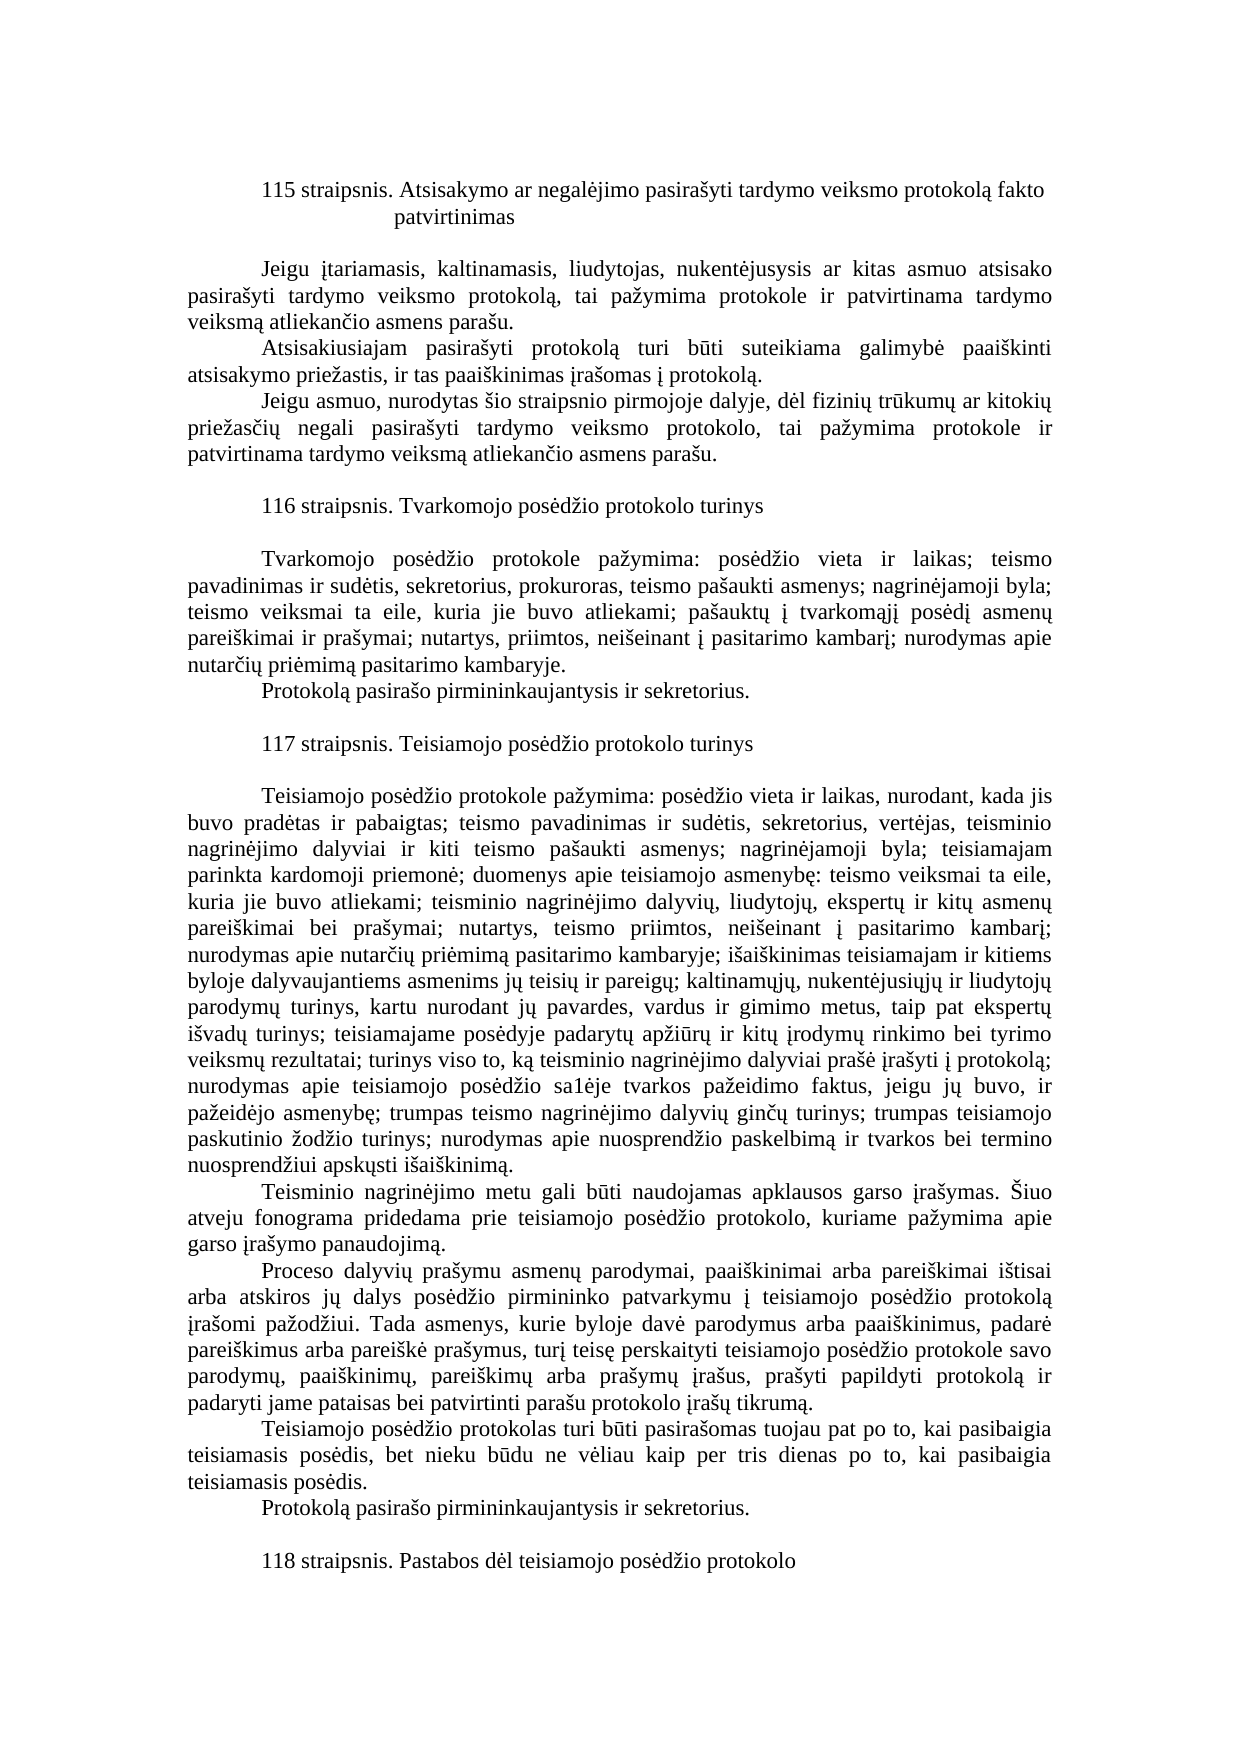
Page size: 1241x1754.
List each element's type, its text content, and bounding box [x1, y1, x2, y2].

text 116 straipsnis. Tvarkomojo posėdžio protokolo turinys [187, 493, 1053, 519]
text 115 straipsnis. Atsisakymo ar negalėjimo pasirašyti tardymo veiksmo protokolą fakto [187, 176, 1053, 203]
text Atsisakiusiajam pasirašyti protokolą turi būti suteikiama galimybė paaiškinti atsisakymo priežastis, ir tas paaiškinimas įrašomas į protokolą. [187, 334, 1053, 387]
text 118 straipsnis. Pastabos dėl teisiamojo posėdžio protokolo [187, 1547, 1053, 1573]
text Proceso dalyvių prašymu asmenų parodymai, paaiškinimai arba pareiškimai ištisai arba atskiros jų dalys posėdžio pirmininko patvarkymu į teisiamojo posėdžio protokolą įrašomi pažodžiui. Tada asmenys, kurie byloje davė parodymus arba paaiškinimus, padarė pareiškimus arba pareiškė prašymus, turį teisę perskaityti teisiamojo posėdžio protokole savo parodymų, paaiškinimų, pareiškimų arba prašymų įrašus, prašyti papildyti protokolą ir padaryti jame pataisas bei patvirtinti parašu protokolo įrašų tikrumą. [187, 1257, 1053, 1415]
text Teisminio nagrinėjimo metu gali būti naudojamas apklausos garso įrašymas. Šiuo atveju fonograma pridedama prie teisiamojo posėdžio protokolo, kuriame pažymima apie garso įrašymo panaudojimą. [187, 1178, 1053, 1257]
text Jeigu įtariamasis, kaltinamasis, liudytojas, nukentėjusysis ar kitas asmuo atsisako pasirašyti tardymo veiksmo protokolą, tai pažymima protokole ir patvirtinama tardymo veiksmą atliekančio asmens parašu. [187, 255, 1053, 334]
text Jeigu asmuo, nurodytas šio straipsnio pirmojoje dalyje, dėl fizinių trūkumų ar kitokių priežasčių negali pasirašyti tardymo veiksmo protokolo, tai pažymima protokole ir patvirtinama tardymo veiksmą atliekančio asmens parašu. [187, 387, 1053, 466]
text patvirtinimas [187, 203, 1053, 229]
text Protokolą pasirašo pirmininkaujantysis ir sekretorius. [187, 677, 1053, 703]
text Teisiamojo posėdžio protokolas turi būti pasirašomas tuojau pat po to, kai pasibaigia teisiamasis posėdis, bet nieku būdu ne vėliau kaip per tris dienas po to, kai pasibaigia teisiamasis posėdis. [187, 1415, 1053, 1494]
text Teisiamojo posėdžio protokole pažymima: posėdžio vieta ir laikas, nurodant, kada jis buvo pradėtas ir pabaigtas; teismo pavadinimas ir sudėtis, sekretorius, vertėjas, teisminio nagrinėjimo dalyviai ir kiti teismo pašaukti asmenys; nagrinėjamoji byla; teisiamajam parinkta kardomoji priemonė; duomenys apie teisiamojo asmenybę: teismo veiksmai ta eile, kuria jie buvo atliekami; teisminio nagrinėjimo dalyvių, liudytojų, ekspertų ir kitų asmenų pareiškimai bei prašymai; nutartys, teismo priimtos, neišeinant į pasitarimo kambarį; nurodymas apie nutarčių priėmimą pasitarimo kambaryje; išaiškinimas teisiamajam ir kitiems byloje dalyvaujantiems asmenims jų teisių ir pareigų; kaltinamųjų, nukentėjusiųjų ir liudytojų parodymų turinys, kartu nurodant jų pavardes, vardus ir gimimo metus, taip pat ekspertų išvadų turinys; teisiamajame posėdyje padarytų apžiūrų ir kitų įrodymų rinkimo bei tyrimo veiksmų rezultatai; turinys viso to, ką teisminio nagrinėjimo dalyviai prašė įrašyti į protokolą; nurodymas apie teisiamojo posėdžio sa1ėje tvarkos pažeidimo faktus, jeigu jų buvo, ir pažeidėjo asmenybę; trumpas teismo nagrinėjimo dalyvių ginčų turinys; trumpas teisiamojo paskutinio žodžio turinys; nurodymas apie nuosprendžio paskelbimą ir tvarkos bei termino nuosprendžiui apskųsti išaiškinimą. [187, 782, 1053, 1178]
text Protokolą pasirašo pirmininkaujantysis ir sekretorius. [187, 1494, 1053, 1520]
text Tvarkomojo posėdžio protokole pažymima: posėdžio vieta ir laikas; teismo pavadinimas ir sudėtis, sekretorius, prokuroras, teismo pašaukti asmenys; nagrinėjamoji byla; teismo veiksmai ta eile, kuria jie buvo atliekami; pašauktų į tvarkomąjį posėdį asmenų pareiškimai ir prašymai; nutartys, priimtos, neišeinant į pasitarimo kambarį; nurodymas apie nutarčių priėmimą pasitarimo kambaryje. [187, 545, 1053, 677]
text 117 straipsnis. Teisiamojo posėdžio protokolo turinys [187, 730, 1053, 756]
